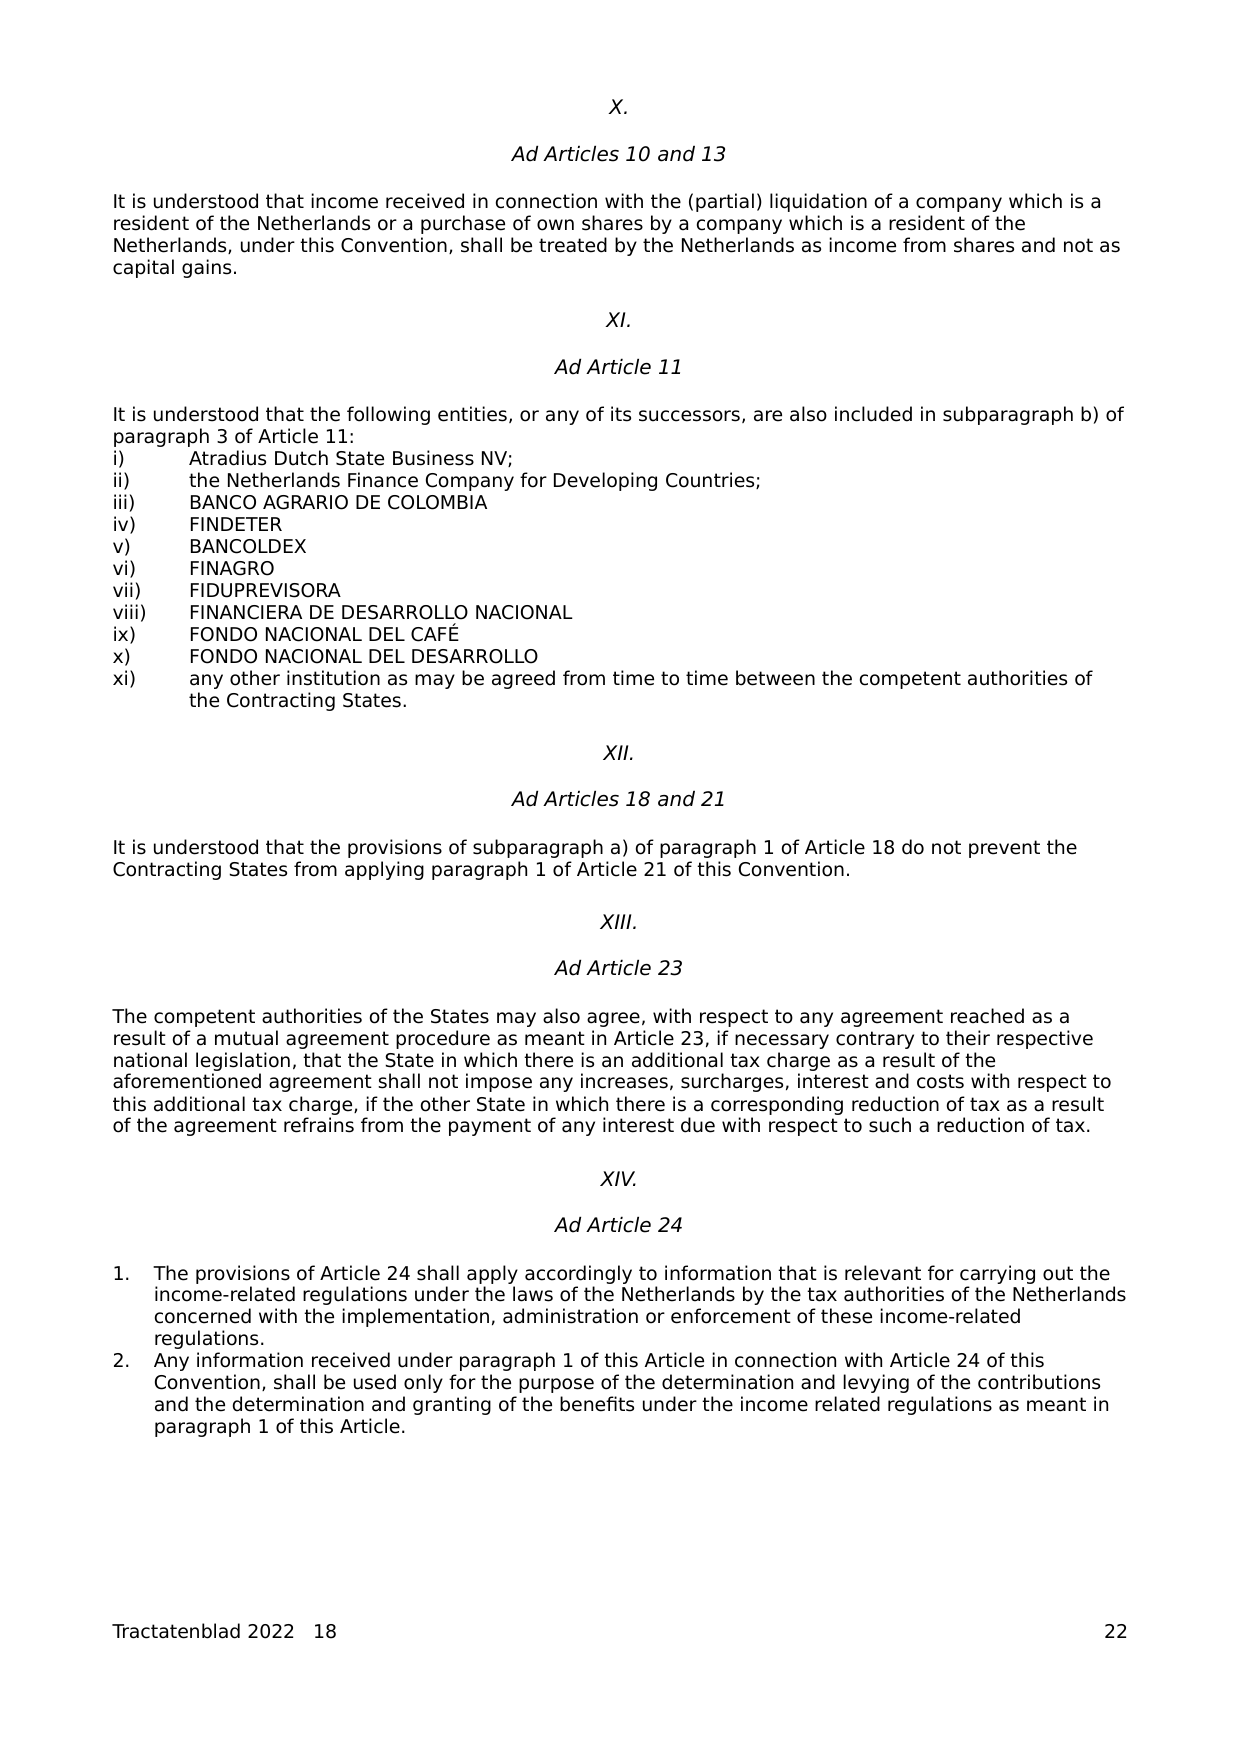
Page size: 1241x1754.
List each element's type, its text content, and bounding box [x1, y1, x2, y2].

text viii) FINANCIERA DE DESARROLLO NACIONAL [112, 602, 1128, 624]
text 1. The provisions of Article 24 shall apply accordingly to information that is relevant for carrying out the income-related regulations under the laws of the Netherlands by the tax authorities of the Netherlands concerned with the implementation, administration or enforcement of these income-related regulations. [112, 1262, 1128, 1350]
text 2. Any information received under paragraph 1 of this Article in connection with Article 24 of this Convention, shall be used only for the purpose of the determination and levying of the contributions and the determination and granting of the benefits under the income related regulations as meant in paragraph 1 of this Article. [112, 1350, 1128, 1438]
subtitle XII. Ad Articles 18 and 21 [112, 742, 1128, 812]
text vi) FINAGRO [112, 558, 1128, 580]
text i) Atradius Dutch State Business NV; [112, 448, 1128, 470]
text It is understood that the following entities, or any of its successors, are also included in subparagraph b) of paragraph 3 of Article 11: [112, 404, 1128, 448]
text It is understood that income received in connection with the (partial) liquidation of a company which is a resident of the Netherlands or a purchase of own shares by a company which is a resident of the Netherlands, under this Convention, shall be treated by the Netherlands as income from shares and not as capital gains. [112, 191, 1128, 279]
text xi) any other institution as may be agreed from time to time between the competent authorities of the Contracting States. [112, 668, 1128, 712]
text It is understood that the provisions of subparagraph a) of paragraph 1 of Article 18 do not prevent the Contracting States from applying paragraph 1 of Article 21 of this Convention. [112, 837, 1128, 881]
text ii) the Netherlands Finance Company for Developing Countries; [112, 470, 1128, 492]
text x) FONDO NACIONAL DEL DESARROLLO [112, 646, 1128, 668]
text iv) FINDETER [112, 514, 1128, 536]
subtitle XIV. Ad Article 24 [112, 1167, 1128, 1237]
text iii) BANCO AGRARIO DE COLOMBIA [112, 492, 1128, 514]
subtitle X. Ad Articles 10 and 13 [112, 96, 1128, 166]
text The competent authorities of the States may also agree, with respect to any agreement reached as a result of a mutual agreement procedure as meant in Article 23, if necessary contrary to their respective national legislation, that the State in which there is an additional tax charge as a result of the aforementioned agreement shall not impose any increases, surcharges, interest and costs with respect to this additional tax charge, if the other State in which there is a corresponding reduction of tax as a result of the agreement refrains from the payment of any interest due with respect to such a reduction of tax. [112, 1006, 1128, 1137]
text ix) FONDO NACIONAL DEL CAFÉ [112, 624, 1128, 646]
subtitle XIII. Ad Article 23 [112, 911, 1128, 981]
text v) BANCOLDEX [112, 536, 1128, 558]
text vii) FIDUPREVISORA [112, 580, 1128, 602]
subtitle XI. Ad Article 11 [112, 309, 1128, 379]
